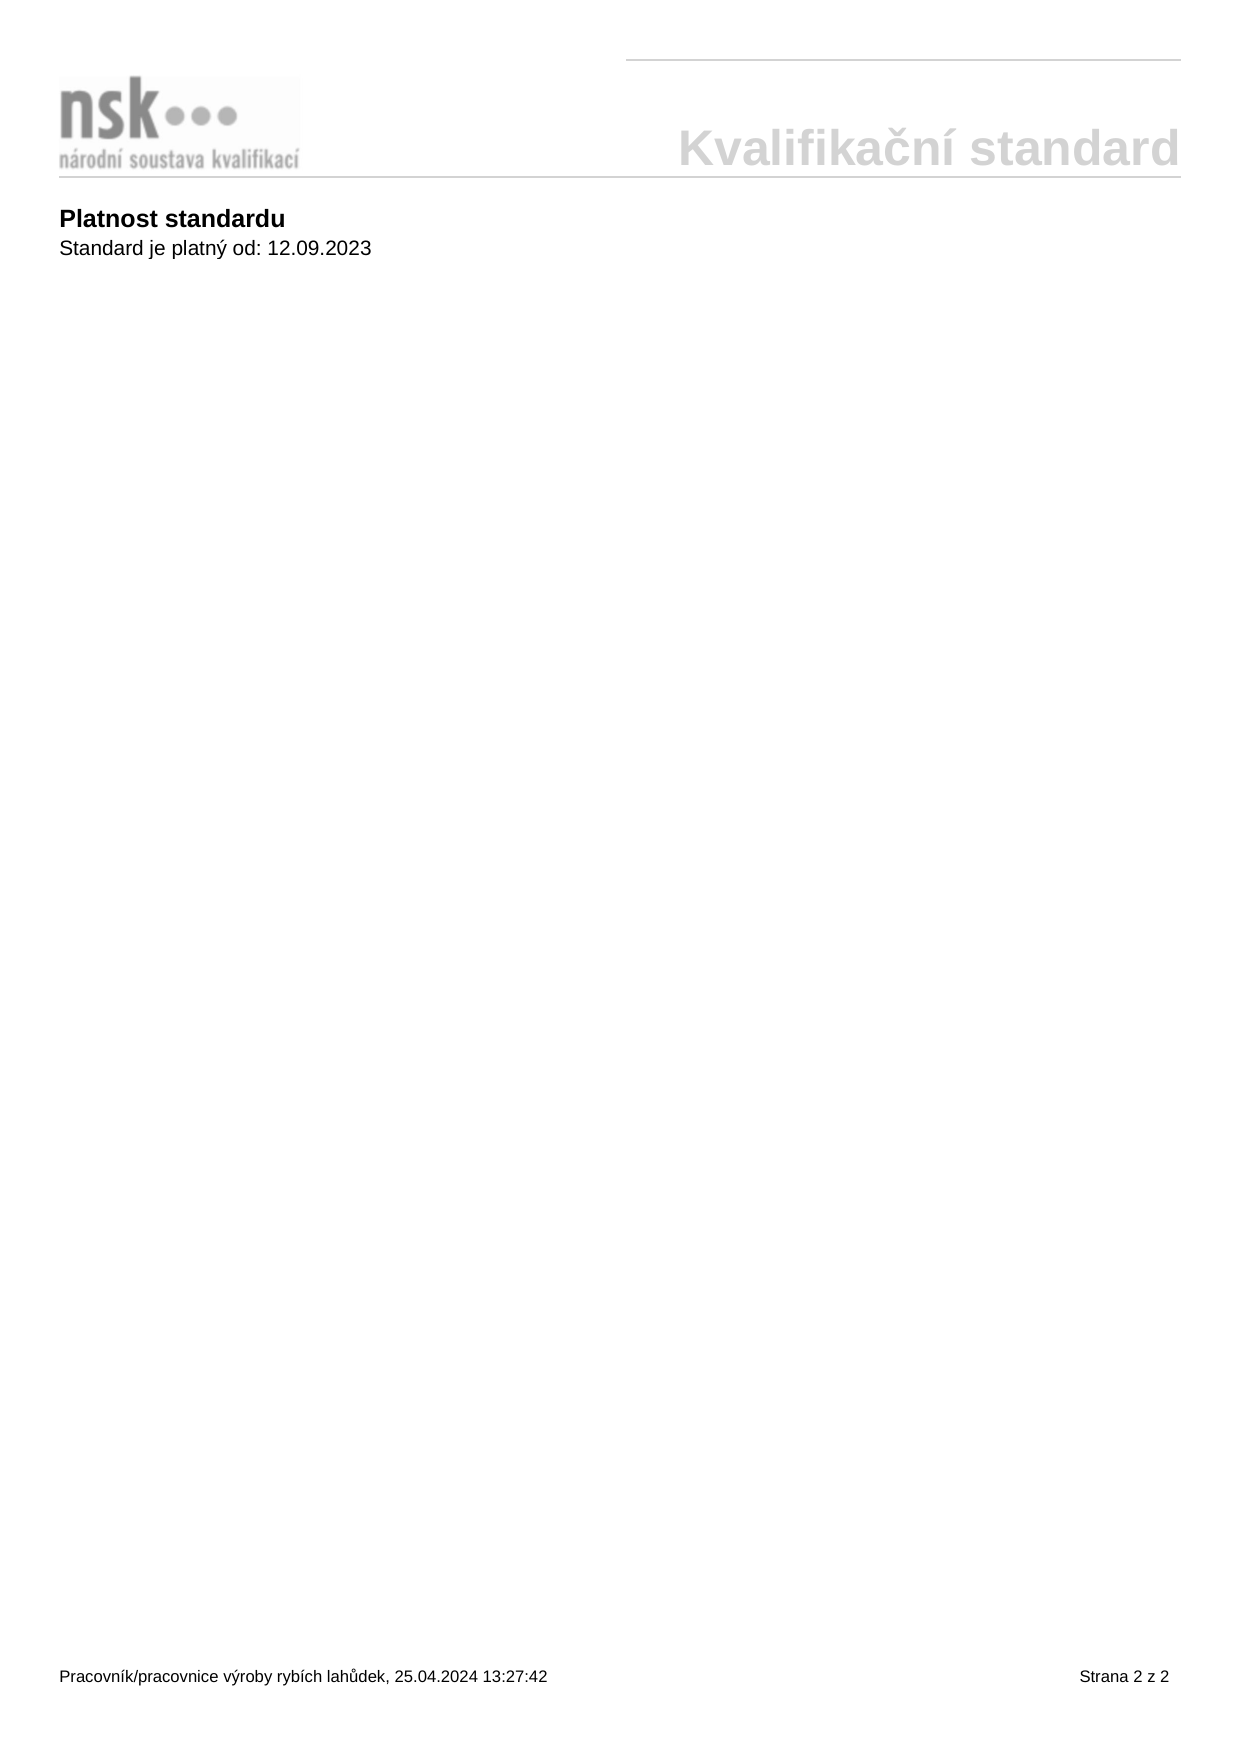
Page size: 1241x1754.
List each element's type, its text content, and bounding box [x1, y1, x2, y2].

table_cell Platnost standardu [59, 200, 1181, 236]
table_cell [620, 259, 626, 559]
table_cell [59, 171, 483, 176]
table_cell [862, 194, 1093, 200]
table_cell [59, 178, 1181, 194]
table_cell [626, 1409, 862, 1658]
table_cell [1093, 1409, 1169, 1658]
table_cell [626, 194, 862, 200]
table_cell [59, 194, 483, 200]
table_cell [1093, 194, 1169, 200]
table_cell [59, 559, 483, 859]
table_cell [1169, 1409, 1181, 1658]
table_cell [484, 194, 620, 200]
table_cell [862, 1159, 1093, 1409]
table_cell Strana 2 z 2 [862, 1658, 1169, 1694]
table_cell [620, 1409, 626, 1658]
table_cell [862, 1409, 1093, 1658]
table_cell [1093, 259, 1169, 559]
table_cell [1169, 259, 1181, 559]
table_cell [626, 859, 862, 1159]
table_cell [1169, 859, 1181, 1159]
table_cell [626, 259, 862, 559]
table_cell [484, 1159, 620, 1409]
table_cell [1169, 194, 1181, 200]
table_cell [59, 1409, 483, 1658]
table_cell [626, 559, 862, 859]
table_cell [59, 1159, 483, 1409]
table_cell [59, 259, 483, 559]
table_cell [484, 559, 620, 859]
table_cell Pracovník/pracovnice výroby rybích lahůdek, 25.04.2024 13:27:42 [59, 1658, 862, 1694]
table_cell [1093, 1159, 1169, 1409]
table_cell Kvalifikační standard [626, 61, 1181, 176]
table_cell [620, 1159, 626, 1409]
table_cell [1169, 1159, 1181, 1409]
table_cell [484, 171, 620, 176]
table_cell [620, 559, 626, 859]
table_cell [484, 1409, 620, 1658]
table_cell [484, 859, 620, 1159]
picture [58, 59, 621, 171]
table_cell [626, 1159, 862, 1409]
table_cell [862, 859, 1093, 1159]
table_cell [59, 859, 483, 1159]
table_cell [484, 259, 620, 559]
table_cell [1169, 1658, 1181, 1694]
table_cell Standard je platný od: 12.09.2023 [59, 236, 1181, 259]
table_cell [620, 859, 626, 1159]
table_cell [862, 259, 1093, 559]
table_cell [621, 59, 626, 170]
table_cell [1093, 859, 1169, 1159]
table_cell [1169, 559, 1181, 859]
table_cell [1093, 559, 1169, 859]
table_cell [862, 559, 1093, 859]
